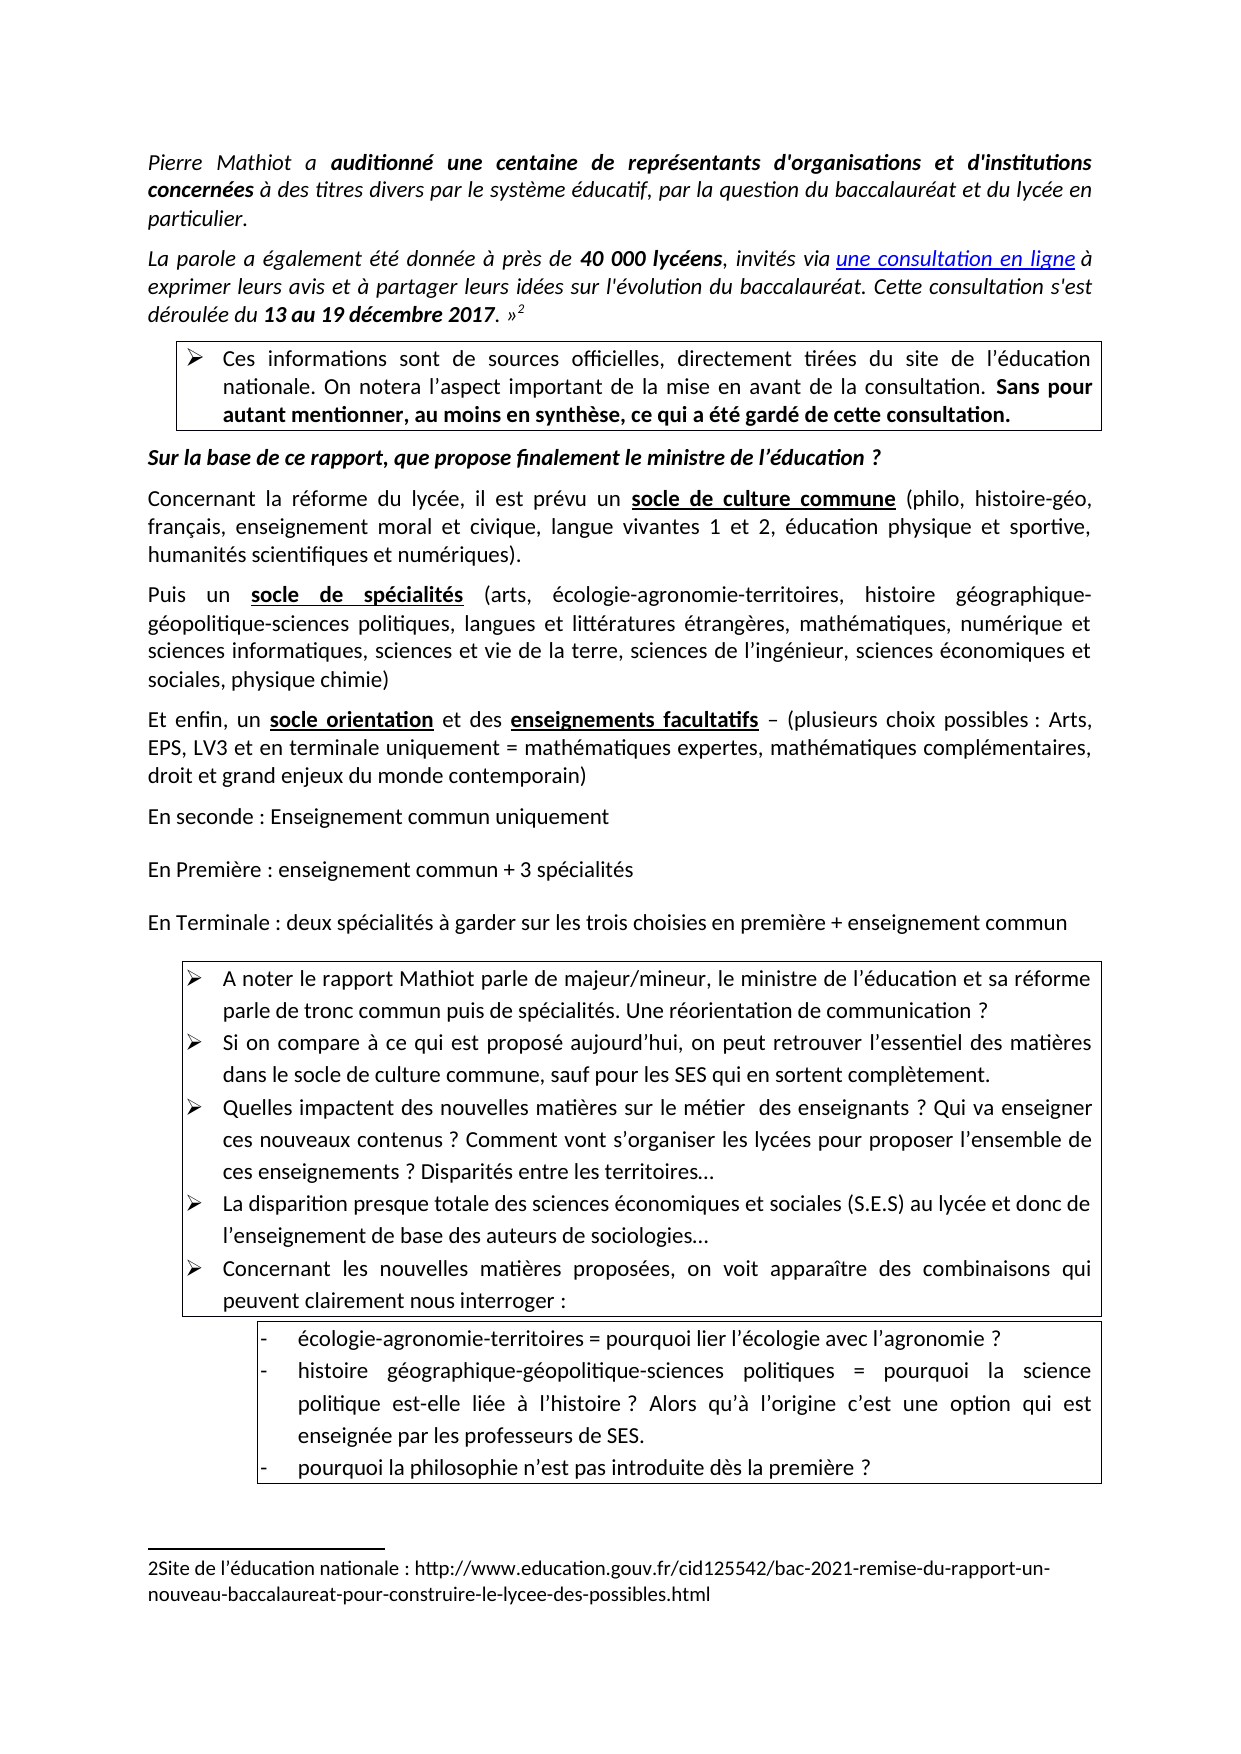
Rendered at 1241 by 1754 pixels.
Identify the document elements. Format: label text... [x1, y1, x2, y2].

list La disparition presque totale des sciences économiques et sociales (S.E.S) au lycée et donc de l’enseignement de base des auteurs de sociologies… [183, 1186, 1101, 1249]
text Sur la base de ce rapport, que propose finalement le ministre de l’éducation ? [148, 443, 1093, 472]
list pourquoi la philosophie n’est pas introduite dès la première ? [258, 1450, 1101, 1483]
text En Première : enseignement commun + 3 spécialités [148, 855, 1093, 883]
list Ces informations sont de sources officielles, directement tirées du site de l’éducation nationale. On notera l’aspect important de la mise en avant de la consultation. Sans pour autant mentionner, au moins en synthèse, ce qui a été gardé de cette consultation. [177, 342, 1101, 430]
text Puis un socle de spécialités (arts, écologie-agronomie-territoires, histoire géographique-géopolitique-sciences politiques, langues et littératures étrangères, mathématiques, numérique et sciences informatiques, sciences et vie de la terre, sciences de l’ingénieur, sciences économiques et sociales, physique chimie) [148, 581, 1093, 693]
list histoire géographique-géopolitique-sciences politiques = pourquoi la science politique est-elle liée à l’histoire ? Alors qu’à l’origine c’est une option qui est enseignée par les professeurs de SES. [258, 1353, 1101, 1449]
list écologie-agronomie-territoires = pourquoi lier l’écologie avec l’agronomie ? [258, 1322, 1101, 1352]
text Concernant la réforme du lycée, il est prévu un socle de culture commune (philo, histoire-géo, français, enseignement moral et civique, langue vivantes 1 et 2, éducation physique et sportive, humanités scientifiques et numériques). [148, 484, 1093, 568]
text Pierre Mathiot a auditionné une centaine de représentants d'organisations et d'institutions concernées à des titres divers par le système éducatif, par la question du baccalauréat et du lycée en particulier. [148, 148, 1093, 232]
list A noter le rapport Mathiot parle de majeur/mineur, le ministre de l’éducation et sa réforme parle de tronc commun puis de spécialités. Une réorientation de communication ? [183, 962, 1101, 1024]
text La parole a également été donnée à près de 40 000 lycéens, invités via une consultation en ligne à exprimer leurs avis et à partager leurs idées sur l'évolution du baccalauréat. Cette consultation s'est déroulée du 13 au 19 décembre 2017. » [148, 244, 1093, 328]
text Et enfin, un socle orientation et des enseignements facultatifs – (plusieurs choix possibles : Arts, EPS, LV3 et en terminale uniquement = mathématiques expertes, mathématiques complémentaires, droit et grand enjeux du monde contemporain) [148, 705, 1093, 789]
list Concernant les nouvelles matières proposées, on voit apparaître des combinaisons qui peuvent clairement nous interroger : [183, 1251, 1101, 1316]
text En Terminale : deux spécialités à garder sur les trois choisies en première + enseignement commun [148, 908, 1093, 936]
text En seconde : Enseignement commun uniquement [148, 802, 1093, 830]
list Quelles impactent des nouvelles matières sur le métier des enseignants ? Qui va enseigner ces nouveaux contenus ? Comment vont s’organiser les lycées pour proposer l’ensemble de ces enseignements ? Disparités entre les territoires… [183, 1089, 1101, 1185]
list Si on compare à ce qui est proposé aujourd’hui, on peut retrouver l’essentiel des matières dans le socle de culture commune, sauf pour les SES qui en sortent complètement. [183, 1025, 1101, 1088]
text Site de l’éducation nationale : http://www.education.gouv.fr/cid125542/bac-2021-remise-du-rapport-un-nouveau-baccalaureat-pour-construire-le-lycee-des-possibles.html [148, 1556, 1093, 1606]
